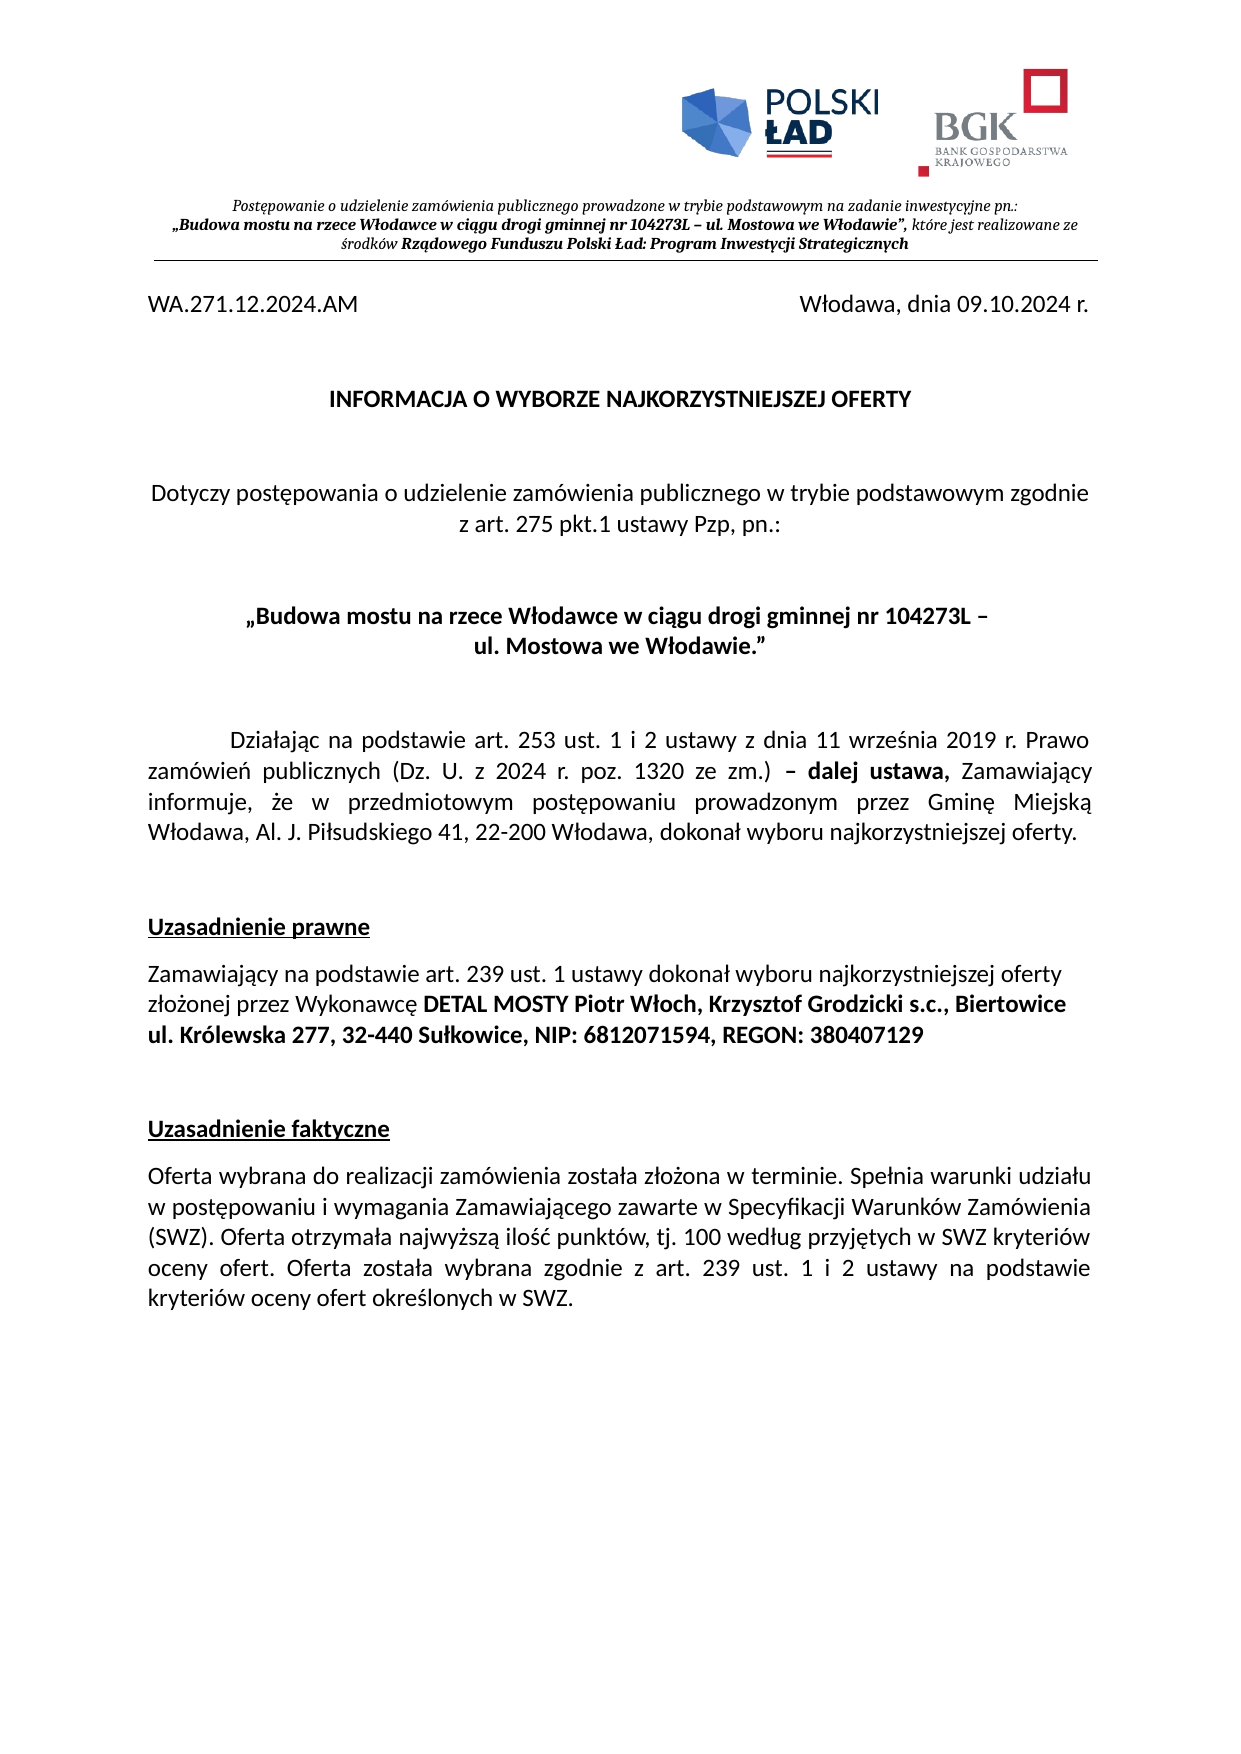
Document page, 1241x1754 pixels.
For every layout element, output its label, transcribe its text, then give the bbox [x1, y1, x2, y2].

text INFORMACJA O WYBORZE NAJKORZYSTNIEJSZEJ OFERTY [148, 383, 1092, 413]
text Dotyczy postępowania o udzielenie zamówienia publicznego w trybie podstawowym zgodnie z art. 275 pkt.1 ustawy Pzp, pn.: [148, 477, 1092, 538]
text Zamawiający na podstawie art. 239 ust. 1 ustawy dokonał wyboru najkorzystniejszej oferty złożonej przez Wykonawcę DETAL MOSTY Piotr Włoch, Krzysztof Grodzicki s.c., Biertowice ul. Królewska 277, 32-440 Sułkowice, NIP: 6812071594, REGON: 380407129 [148, 958, 1092, 1049]
text Oferta wybrana do realizacji zamówienia została złożona w terminie. Spełnia warunki udziału w postępowaniu i wymagania Zamawiającego zawarte w Specyfikacji Warunków Zamówienia (SWZ). Oferta otrzymała najwyższą ilość punktów, tj. 100 według przyjętych w SWZ kryteriów oceny ofert. Oferta została wybrana zgodnie z art. 239 ust. 1 i 2 ustawy na podstawie kryteriów oceny ofert określonych w SWZ. [148, 1160, 1092, 1313]
text „Budowa mostu na rzece Włodawce w ciągu drogi gminnej nr 104273L – ul. Mostowa we Włodawie.” [148, 600, 1092, 661]
text WA.271.12.2024.AM Włodawa, dnia 09.10.2024 r. [148, 289, 1092, 319]
text Działając na podstawie art. 253 ust. 1 i 2 ustawy z dnia 11 września 2019 r. Prawo zamówień publicznych (Dz. U. z 2024 r. poz. 1320 ze zm.) – dalej ustawa, Zamawiający informuje, że w przedmiotowym postępowaniu prowadzonym przez Gminę Miejską Włodawa, Al. J. Piłsudskiego 41, 22-200 Włodawa, dokonał wyboru najkorzystniejszej oferty. [148, 725, 1092, 847]
text Uzasadnienie faktyczne [148, 1113, 1092, 1144]
text Uzasadnienie prawne [148, 911, 1092, 941]
